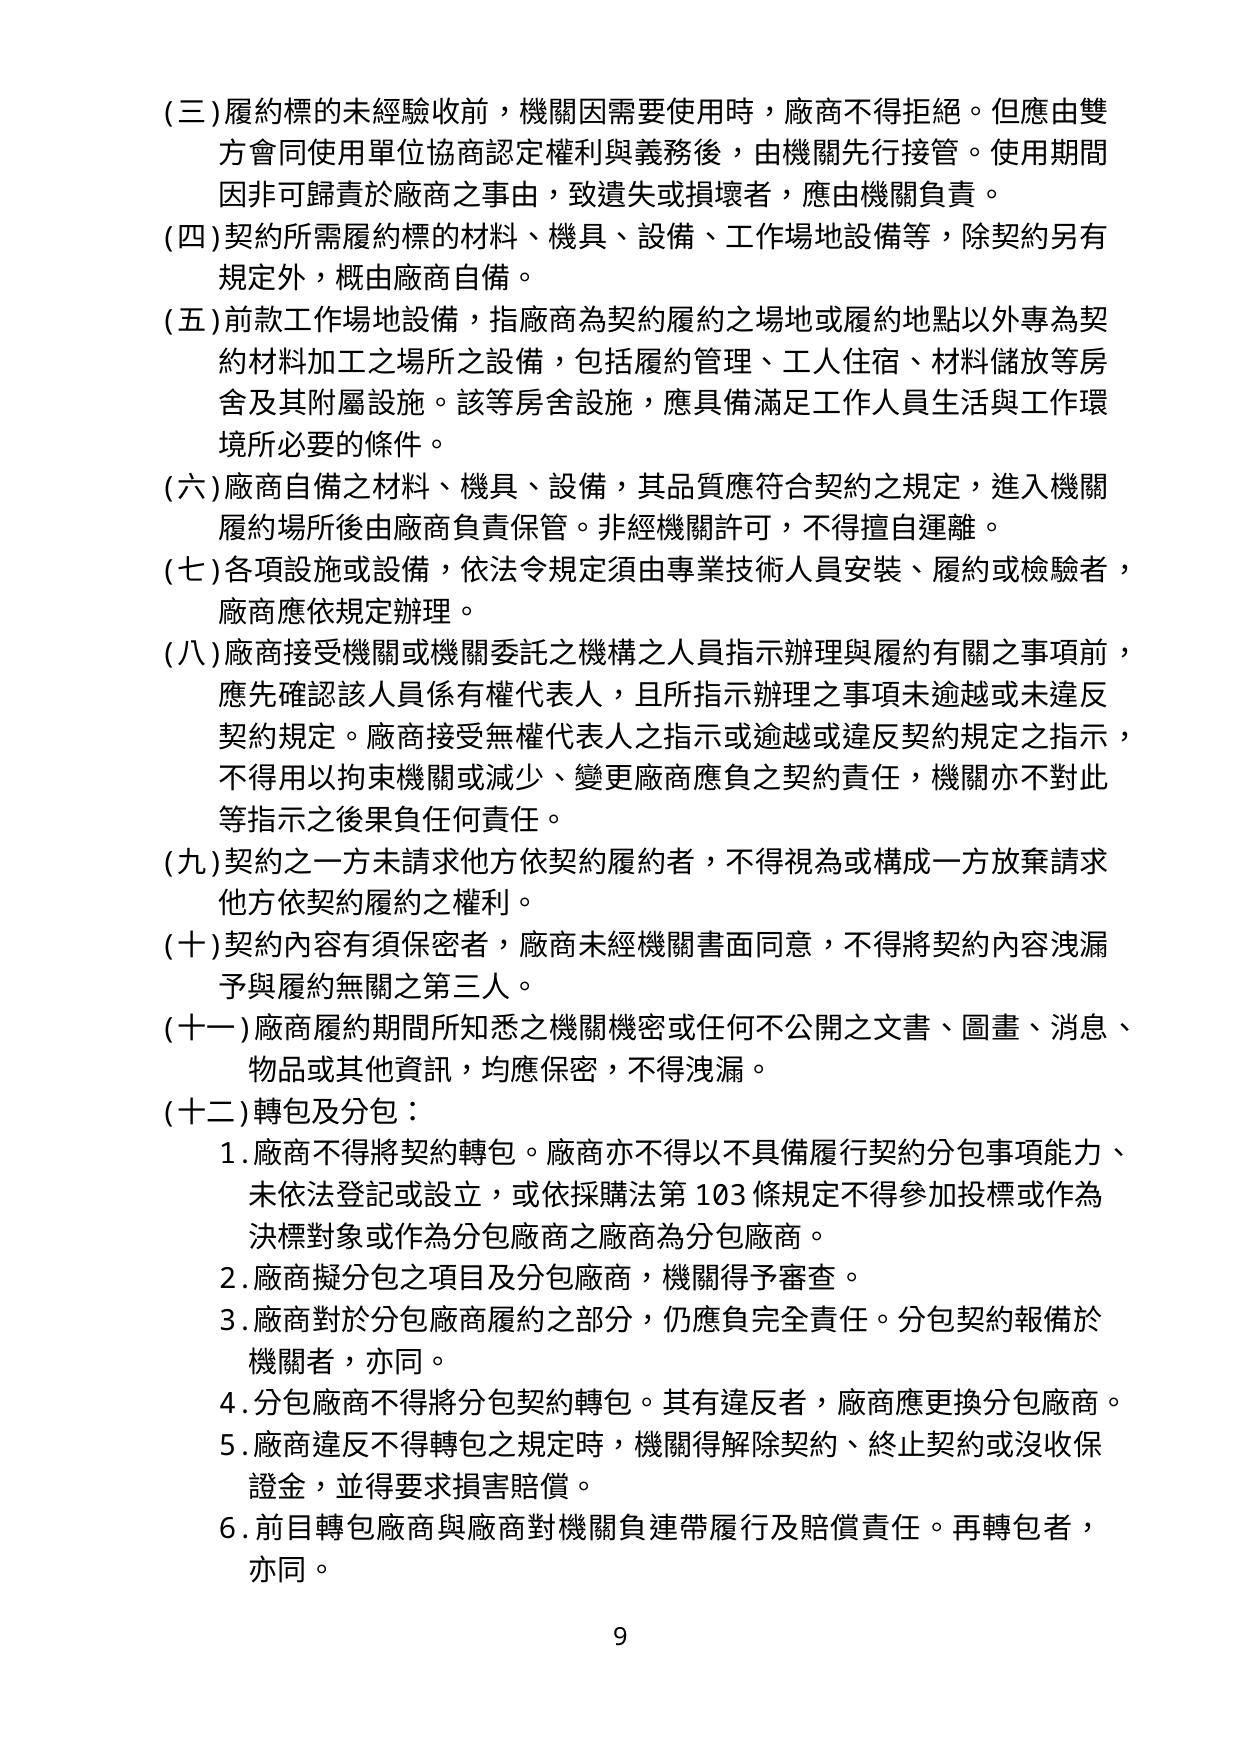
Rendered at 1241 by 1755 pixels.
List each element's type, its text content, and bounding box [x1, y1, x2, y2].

text 5.廠商違反不得轉包之規定時，機關得解除契約、終止契約或沒收保證金，並得要求損害賠償。 [218, 1422, 1104, 1505]
text (七)各項設施或設備，依法令規定須由專業技術人員安裝、履約或檢驗者，廠商應依規定辦理。 [159, 547, 1110, 630]
text 3.廠商對於分包廠商履約之部分，仍應負完全責任。分包契約報備於機關者，亦同。 [218, 1297, 1104, 1380]
text (十一)廠商履約期間所知悉之機關機密或任何不公開之文書、圖畫、消息、物品或其他資訊，均應保密，不得洩漏。 [159, 1005, 1110, 1089]
text (九)契約之一方未請求他方依契約履約者，不得視為或構成一方放棄請求他方依契約履約之權利。 [159, 839, 1110, 922]
text 2.廠商擬分包之項目及分包廠商，機關得予審查。 [218, 1255, 1104, 1297]
text (十)契約內容有須保密者，廠商未經機關書面同意，不得將契約內容洩漏予與履約無關之第三人。 [159, 922, 1110, 1005]
text (四)契約所需履約標的材料、機具、設備、工作場地設備等，除契約另有規定外，概由廠商自備。 [159, 214, 1110, 297]
text (五)前款工作場地設備，指廠商為契約履約之場地或履約地點以外專為契約材料加工之場所之設備，包括履約管理、工人住宿、材料儲放等房舍及其附屬設施。該等房舍設施，應具備滿足工作人員生活與工作環境所必要的條件。 [159, 297, 1110, 464]
text (八)廠商接受機關或機關委託之機構之人員指示辦理與履約有關之事項前，應先確認該人員係有權代表人，且所指示辦理之事項未逾越或未違反契約規定。廠商接受無權代表人之指示或逾越或違反契約規定之指示，不得用以拘束機關或減少、變更廠商應負之契約責任，機關亦不對此等指示之後果負任何責任。 [159, 630, 1110, 839]
text (六)廠商自備之材料、機具、設備，其品質應符合契約之規定，進入機關履約場所後由廠商負責保管。非經機關許可，不得擅自運離。 [159, 464, 1110, 547]
text 4.分包廠商不得將分包契約轉包。其有違反者，廠商應更換分包廠商。 [218, 1380, 1104, 1422]
text 6.前目轉包廠商與廠商對機關負連帶履行及賠償責任。再轉包者，亦同。 [218, 1505, 1104, 1589]
text (十二)轉包及分包： [159, 1089, 1110, 1130]
text (三)履約標的未經驗收前，機關因需要使用時，廠商不得拒絕。但應由雙方會同使用單位協商認定權利與義務後，由機關先行接管。使用期間因非可歸責於廠商之事由，致遺失或損壞者，應由機關負責。 [159, 89, 1110, 214]
text 1.廠商不得將契約轉包。廠商亦不得以不具備履行契約分包事項能力、未依法登記或設立，或依採購法第103條規定不得參加投標或作為決標對象或作為分包廠商之廠商為分包廠商。 [218, 1130, 1104, 1255]
